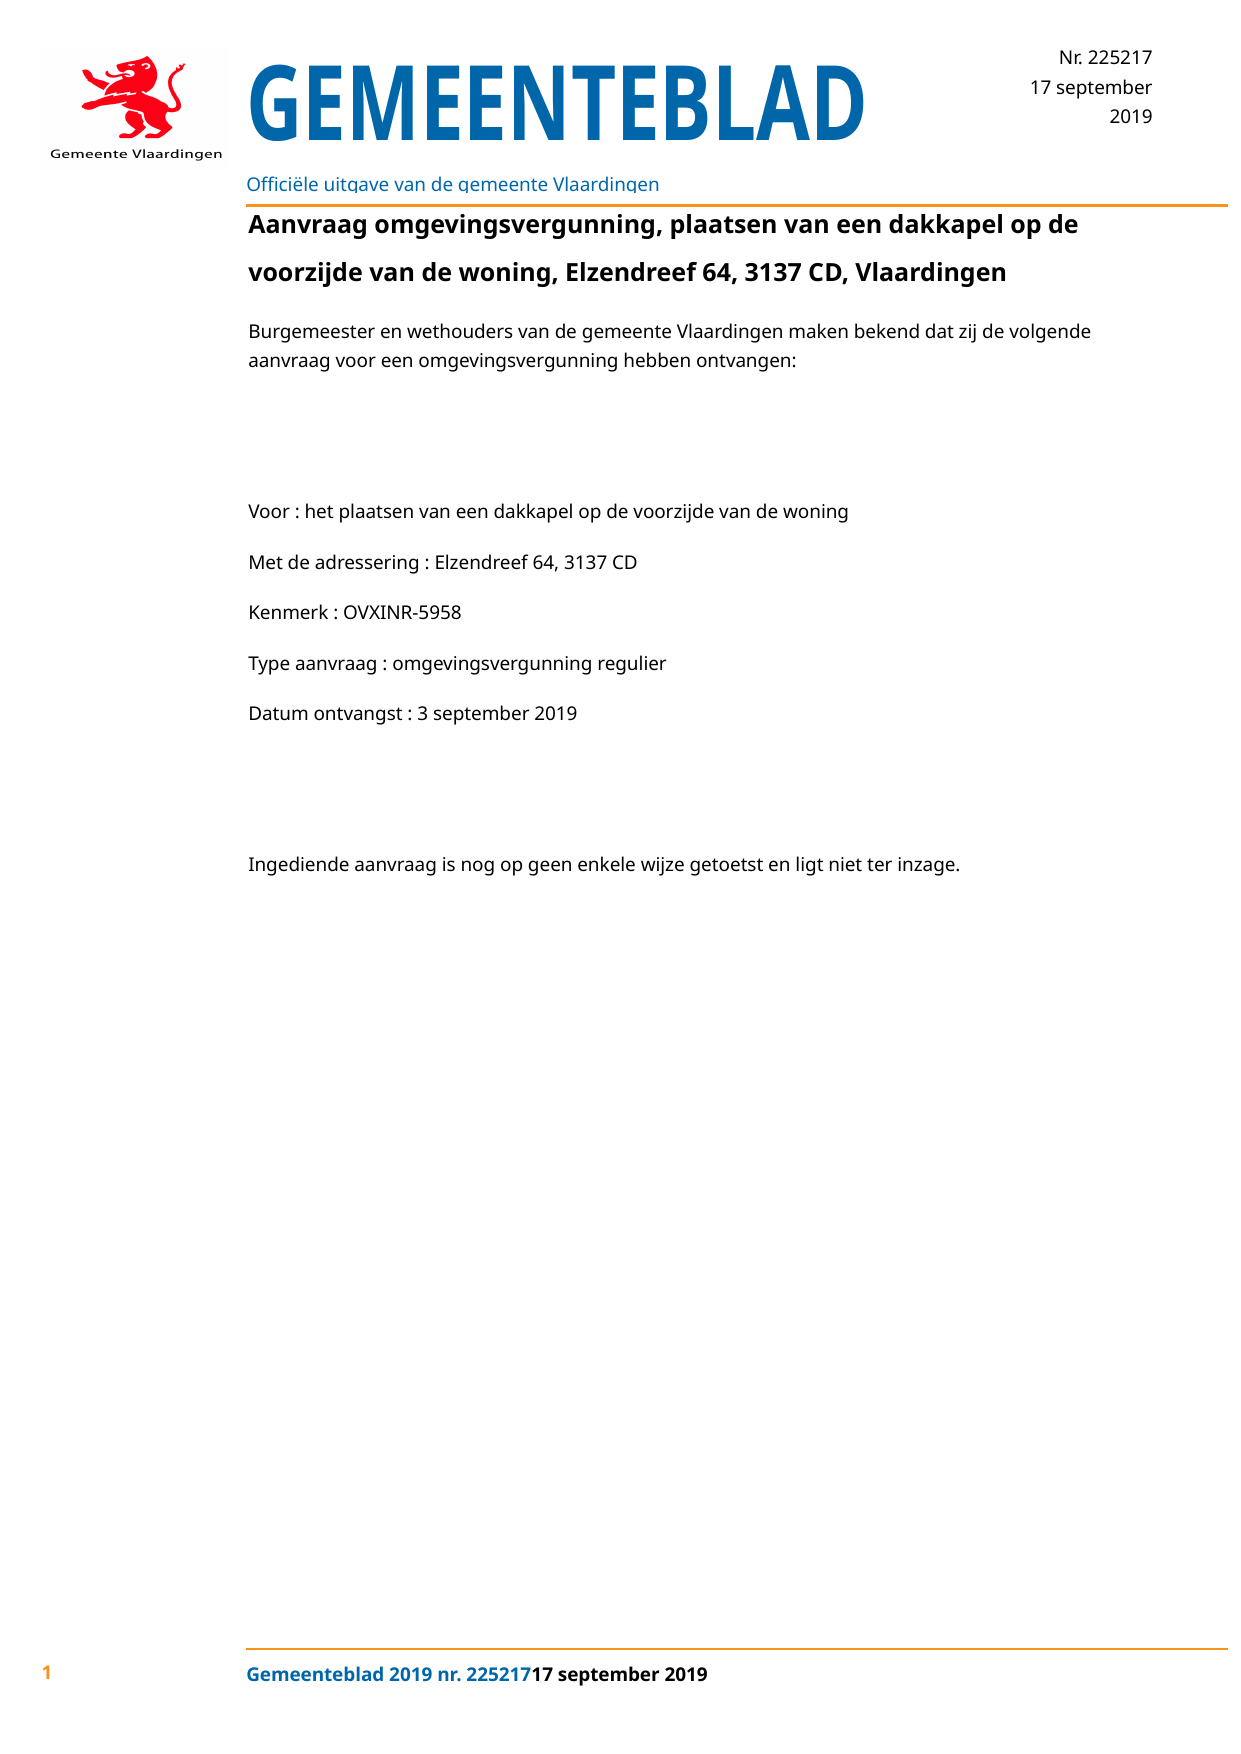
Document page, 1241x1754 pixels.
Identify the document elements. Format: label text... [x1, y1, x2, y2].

picture [41, 47, 231, 172]
text Aanvraag omgevingsvergunning, plaatsen van een dakkapel op de voorzijde van de woning, Elzendreef 64, 3137 CD, Vlaardingen [248, 207, 1152, 288]
text Datum ontvangst : 3 september 2019 [248, 700, 1152, 726]
text Voor : het plaatsen van een dakkapel op de voorzijde van de woning [248, 499, 1152, 524]
text Type aanvraag : omgevingsvergunning regulier [248, 650, 1152, 676]
text Met de adressering : Elzendreef 64, 3137 CD [248, 549, 1152, 575]
text Kenmerk : OVXINR-5958 [248, 599, 1152, 625]
text Ingediende aanvraag is nog op geen enkele wijze getoetst en ligt niet ter inzage. [248, 852, 1152, 877]
text Burgemeester en wethouders van de gemeente Vlaardingen maken bekend dat zij de volgende aanvraag voor een omgevingsvergunning hebben ontvangen: [248, 318, 1152, 373]
